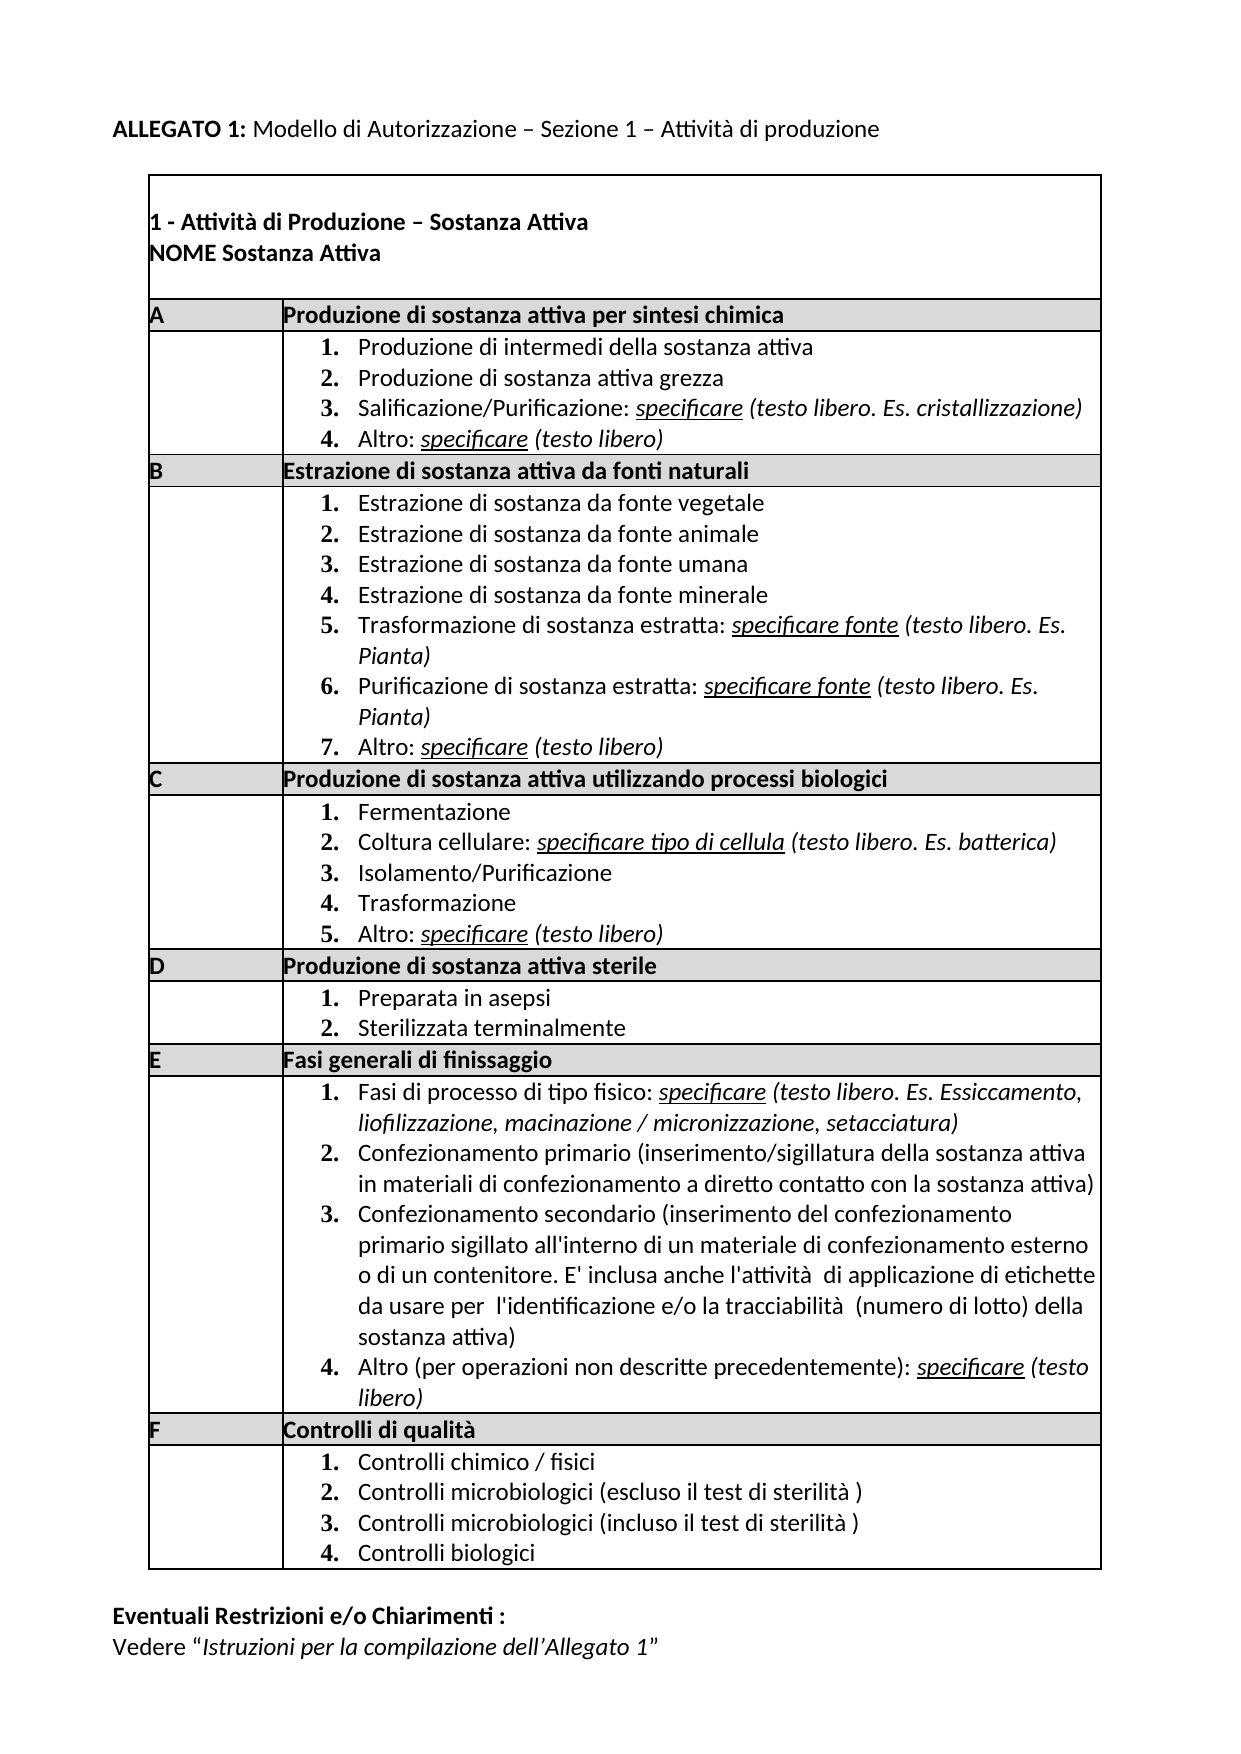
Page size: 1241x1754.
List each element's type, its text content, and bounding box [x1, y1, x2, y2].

table_cell [150, 918, 282, 948]
table_cell Fasi di processo di tipo fisico: specificare (testo libero. Es. Essiccamento, liofilizzazione, macinazione / micronizzazione, setacciatura) [284, 1077, 1100, 1138]
table_cell [150, 487, 282, 518]
table_cell [150, 393, 282, 423]
table_cell [150, 609, 282, 670]
table_cell Coltura cellulare: specificare tipo di cellula (testo libero. Es. batterica) [284, 826, 1100, 857]
table_cell [150, 982, 282, 1012]
table_cell Trasformazione di sostanza estratta: specificare fonte (testo libero. Es. Pianta) [284, 609, 1100, 670]
table_cell Salificazione/Purificazione: specificare (testo libero. Es. cristallizzazione) [284, 393, 1100, 423]
table_cell Altro: specificare (testo libero) [284, 423, 1100, 454]
table_cell Purificazione di sostanza estratta: specificare fonte (testo libero. Es. Pianta) [284, 670, 1100, 731]
table_cell [150, 518, 282, 548]
table_cell Sterilizzata terminalmente [284, 1013, 1100, 1043]
table_cell F [150, 1414, 282, 1444]
table_cell Altro (per operazioni non descritte precedentemente): specificare (testo libero) [284, 1351, 1100, 1412]
table_cell [150, 1013, 282, 1043]
table_cell Estrazione di sostanza da fonte animale [284, 518, 1100, 548]
table_cell Controlli microbiologici (escluso il test di sterilità ) [284, 1476, 1100, 1507]
table_cell E [150, 1045, 282, 1075]
table_cell Produzione di sostanza attiva utilizzando processi biologici [284, 764, 1100, 794]
table_cell Produzione di sostanza attiva sterile [284, 950, 1100, 980]
table_cell Controlli di qualità [284, 1414, 1100, 1444]
table_cell [150, 332, 282, 362]
table_cell Controlli biologici [284, 1538, 1100, 1568]
table_cell [150, 1199, 282, 1351]
table_cell [150, 1476, 282, 1507]
table_cell Trasformazione [284, 887, 1100, 918]
text Vedere “Istruzioni per la compilazione dell’Allegato 1” [112, 1631, 1137, 1661]
table_cell [150, 1077, 282, 1138]
text ALLEGATO 1: Modello di Autorizzazione – Sezione 1 – Attività di produzione [112, 113, 1137, 144]
table_cell [150, 1351, 282, 1412]
table_cell Estrazione di sostanza da fonte umana [284, 548, 1100, 579]
table_cell Fermentazione [284, 796, 1100, 826]
table_cell Fasi generali di finissaggio [284, 1045, 1100, 1075]
table_cell [150, 1446, 282, 1476]
table_cell [150, 1538, 282, 1568]
table_cell B [150, 455, 282, 486]
table_cell [150, 579, 282, 609]
table_cell [150, 887, 282, 918]
table_cell Altro: specificare (testo libero) [284, 918, 1100, 948]
table_cell [150, 548, 282, 579]
table_cell Preparata in asepsi [284, 982, 1100, 1012]
table_cell Isolamento/Purificazione [284, 857, 1100, 887]
table_cell [150, 362, 282, 393]
text Eventuali Restrizioni e/o Chiarimenti : [112, 1600, 1137, 1631]
table_cell Produzione di sostanza attiva per sintesi chimica [284, 300, 1100, 330]
table_cell C [150, 764, 282, 794]
table_cell Estrazione di sostanza da fonte vegetale [284, 487, 1100, 518]
table_cell [150, 826, 282, 857]
table_cell [150, 1507, 282, 1537]
table_cell Estrazione di sostanza attiva da fonti naturali [284, 455, 1100, 486]
table_cell Confezionamento secondario (inserimento del confezionamento primario sigillato all'interno di un materiale di confezionamento esterno o di un contenitore. E' inclusa anche l'attività di applicazione di etichette da usare per l'identificazione e/o la tracciabilità (numero di lotto) della sostanza attiva) [284, 1199, 1100, 1351]
table_cell Controlli microbiologici (incluso il test di sterilità ) [284, 1507, 1100, 1537]
table_cell [150, 1138, 282, 1199]
table_cell [150, 423, 282, 454]
table_cell Produzione di intermedi della sostanza attiva [284, 332, 1100, 362]
table_cell [150, 857, 282, 887]
table_cell Produzione di sostanza attiva grezza [284, 362, 1100, 393]
table_cell [150, 796, 282, 826]
table_cell Confezionamento primario (inserimento/sigillatura della sostanza attiva in materiali di confezionamento a diretto contatto con la sostanza attiva) [284, 1138, 1100, 1199]
table_cell D [150, 950, 282, 980]
table_cell [150, 731, 282, 762]
table_cell Estrazione di sostanza da fonte minerale [284, 579, 1100, 609]
table_cell Controlli chimico / fisici [284, 1446, 1100, 1476]
table_cell A [150, 300, 282, 330]
table_cell [149, 1570, 1101, 1600]
table_cell [150, 670, 282, 731]
table_header 1 - Attività di Produzione – Sostanza Attiva NOME Sostanza Attiva [150, 176, 1100, 298]
table_cell Altro: specificare (testo libero) [284, 731, 1100, 762]
